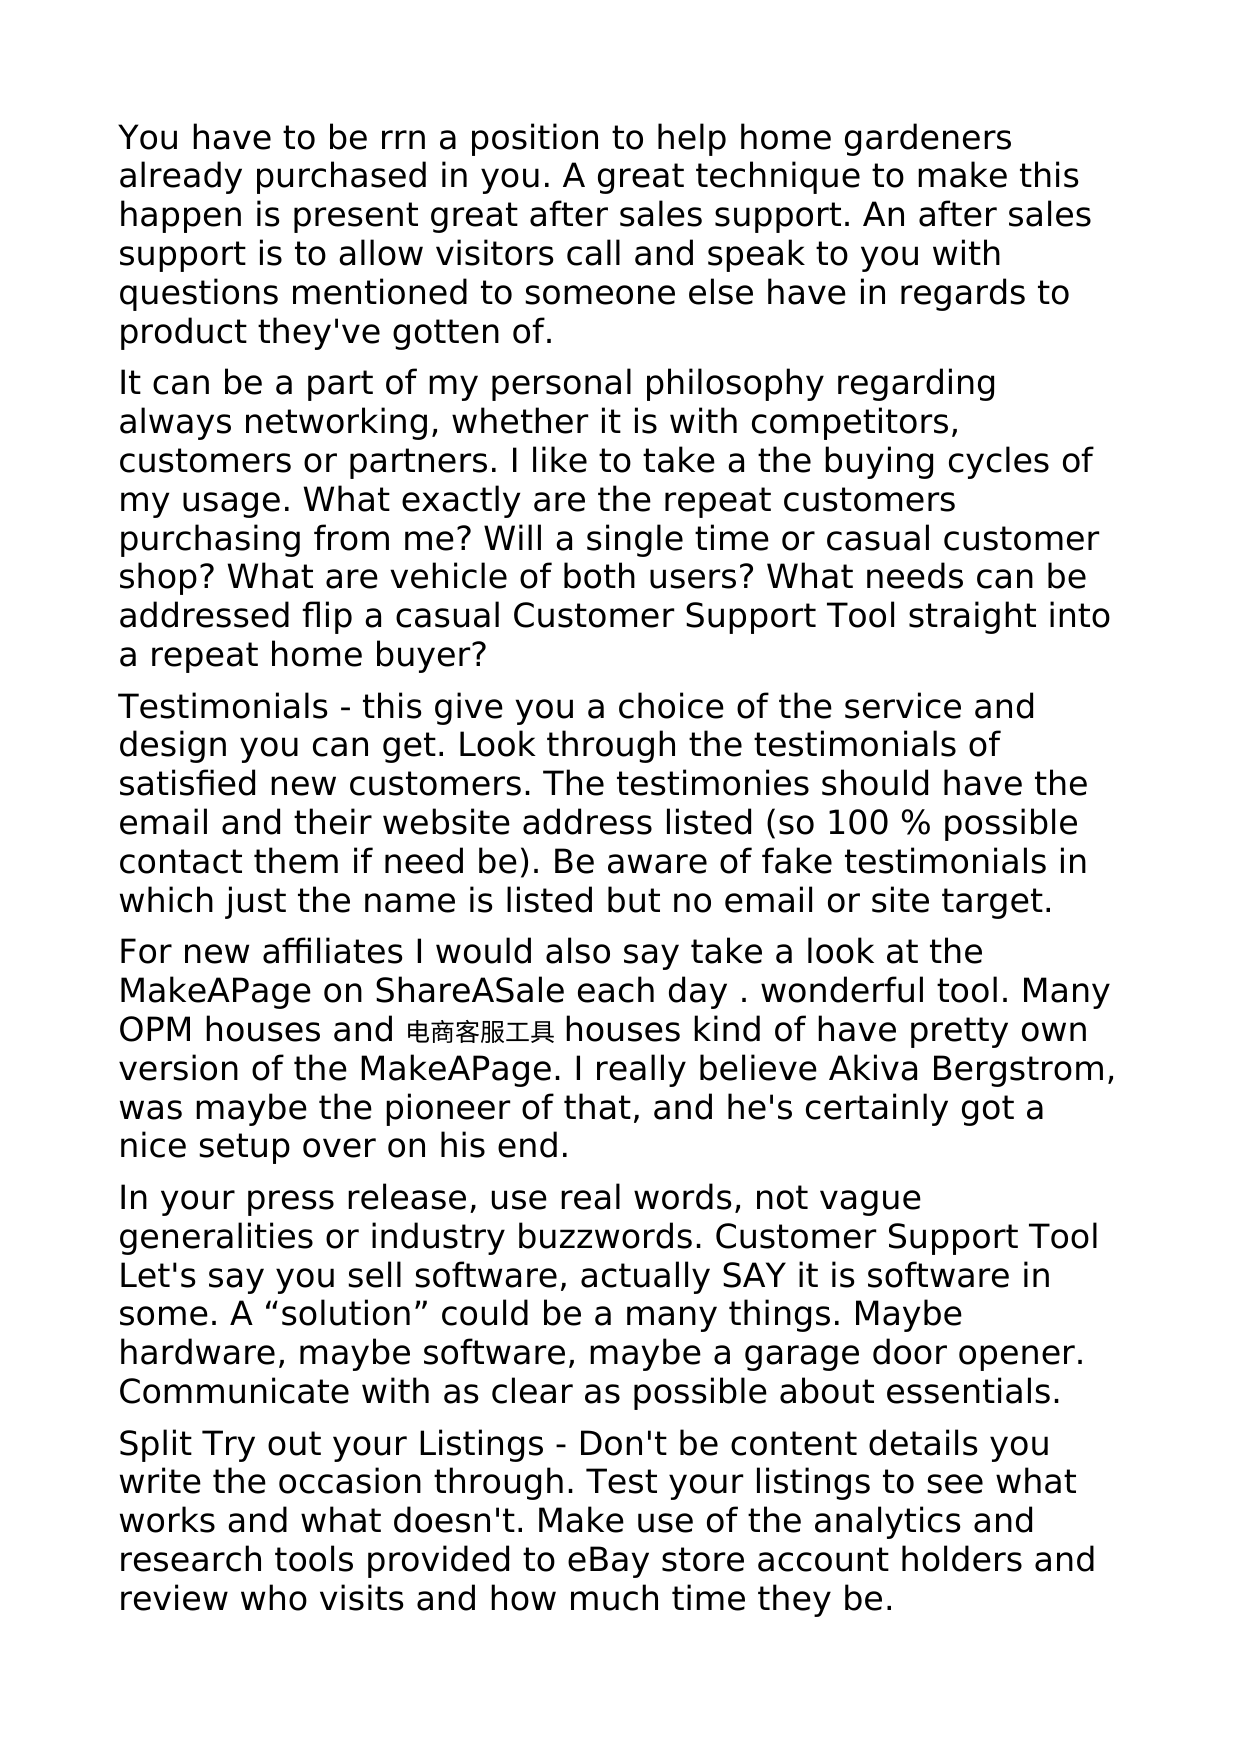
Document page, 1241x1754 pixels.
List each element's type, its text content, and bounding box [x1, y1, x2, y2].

text For new affiliates I would also say take a look at the MakeAPage on ShareASale each day . wonderful tool. Many OPM houses and 电商客服工具 houses kind of have pretty own version of the MakeAPage. I really believe Akiva Bergstrom, was maybe the pioneer of that, and he's certainly got a nice setup over on his end. [118, 933, 1122, 1166]
text Testimonials - this give you a choice of the service and design you can get. Look through the testimonials of satisfied new customers. The testimonies should have the email and their website address listed (so 100 % possible contact them if need be). Be aware of fake testimonials in which just the name is listed but no email or site target. [118, 687, 1122, 920]
text Split Try out your Listings - Don't be content details you write the occasion through. Test your listings to see what works and what doesn't. Make use of the analytics and research tools provided to eBay store account holders and review who visits and how much time they be. [118, 1424, 1122, 1618]
text In your press release, use real words, not vague generalities or industry buzzwords. Customer Support Tool Let's say you sell software, actually SAY it is software in some. A “solution” could be a many things. Maybe hardware, maybe software, maybe a garage door opener. Communicate with as clear as possible about essentials. [118, 1178, 1122, 1411]
text You have to be rrn a position to help home gardeners already purchased in you. A great technique to make this happen is present great after sales support. An after sales support is to allow visitors call and speak to you with questions mentioned to someone else have in regards to product they've gotten of. [118, 118, 1122, 351]
text It can be a part of my personal philosophy regarding always networking, whether it is with competitors, customers or partners. I like to take a the buying cycles of my usage. What exactly are the repeat customers purchasing from me? Will a single time or casual customer shop? What are vehicle of both users? What needs can be addressed flip a casual Customer Support Tool straight into a repeat home buyer? [118, 364, 1122, 674]
